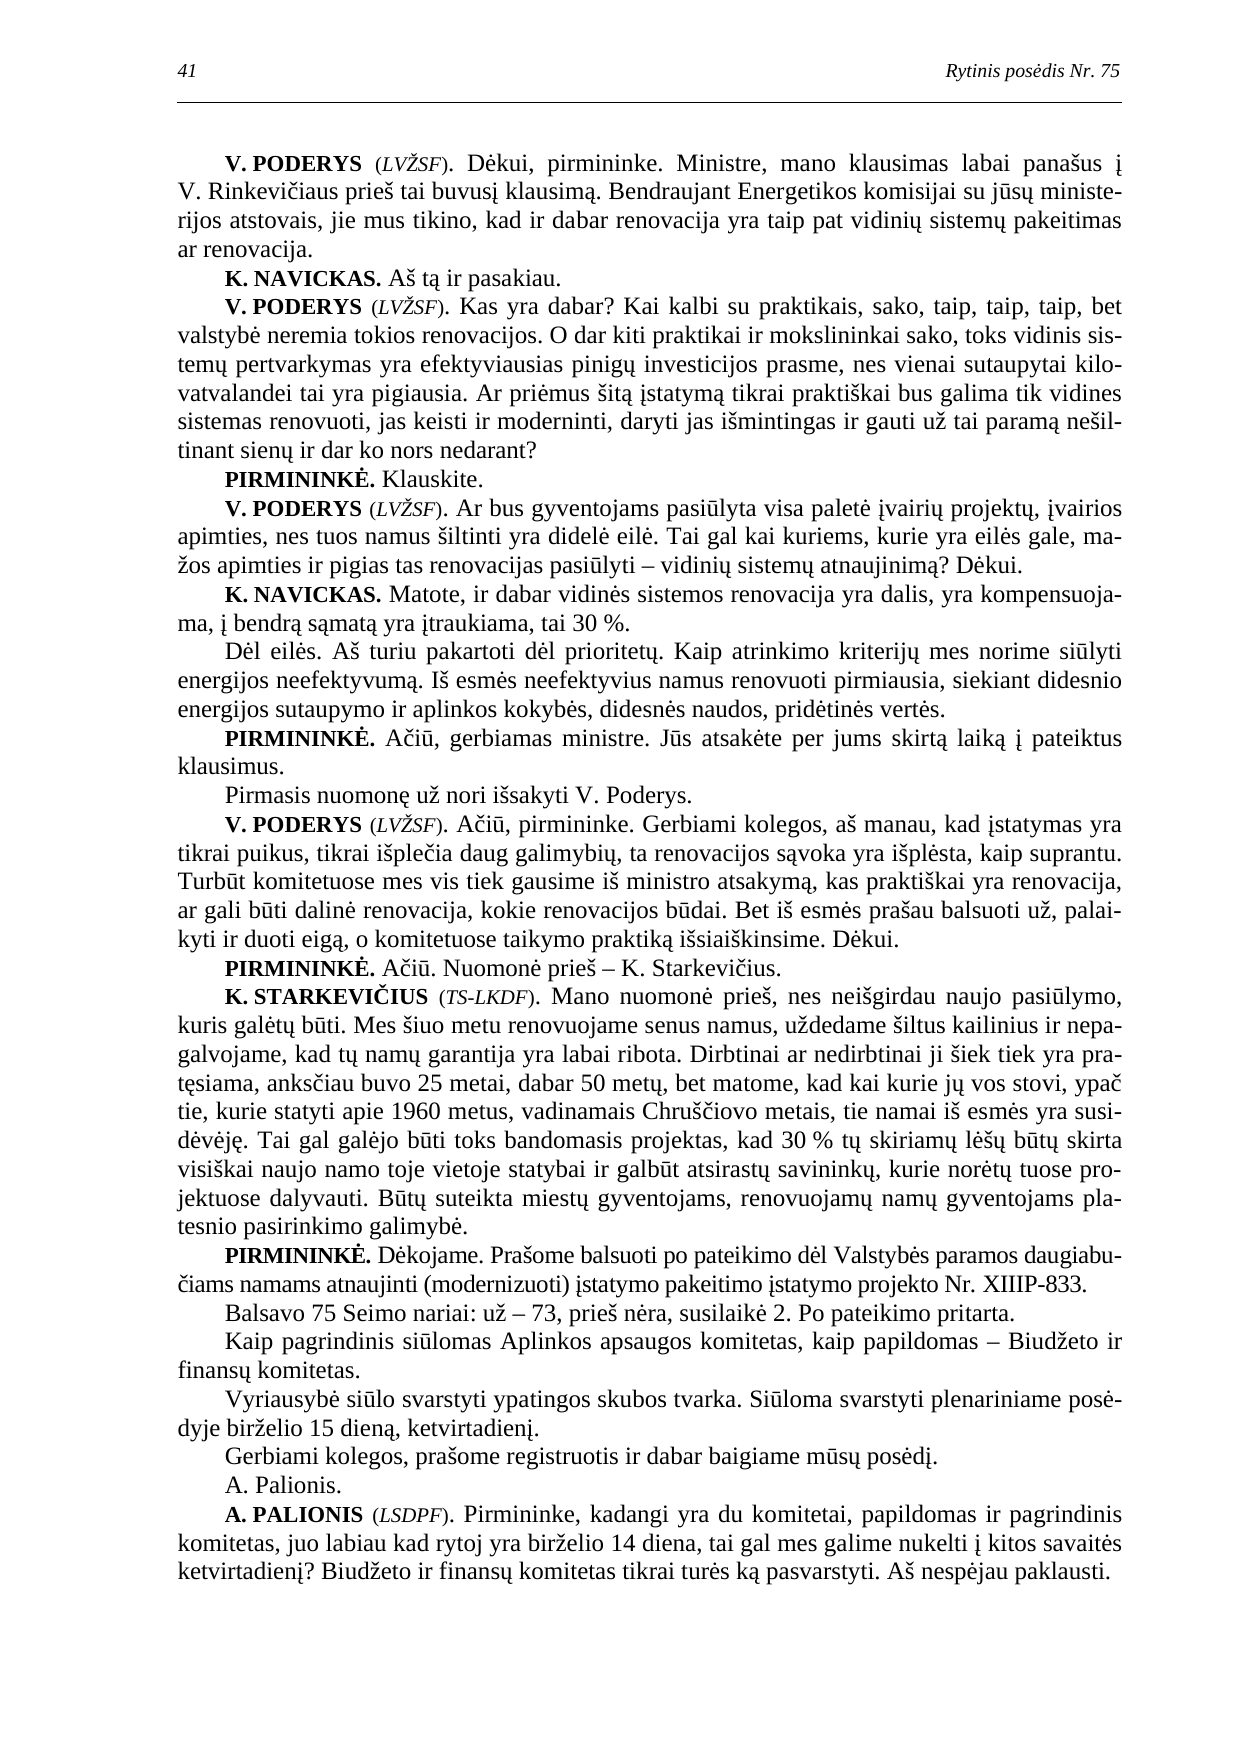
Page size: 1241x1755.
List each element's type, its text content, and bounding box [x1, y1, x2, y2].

text V. PODERYS (LVŽSF). Ačiū, pir­mi­nin­ke. Ger­bia­mi ko­le­gos, aš ma­nau, kad įsta­ty­mas yra tik­rai pui­kus, tik­rai iš­ple­čia daug ga­li­my­bių, ta re­no­va­ci­jos są­vo­ka yra iš­plės­ta, kaip su­pran­tu. Tur­būt ko­mi­te­tuo­se mes vis tiek gau­si­me iš mi­nist­ro at­sa­ky­mą, kas prak­tiš­kai yra re­no­va­ci­ja, ar ga­li bū­ti da­li­nė re­no­va­ci­ja, ko­kie re­no­va­ci­jos bū­dai. Bet iš es­mės pra­šau bal­suo­ti už, pa­lai­ky­ti ir duo­ti ei­gą, o ko­mi­te­tuo­se tai­ky­mo prak­ti­ką iš­si­aiš­kin­si­me. Dė­kui. [177, 809, 1122, 953]
text K. STARKEVIČIUS (TS-LKDF). Ma­no nuo­mo­nė prieš, nes ne­iš­gir­dau nau­jo pa­siū­ly­mo, ku­ris ga­lė­tų bū­ti. Mes šiuo me­tu re­no­vuo­ja­me se­nus na­mus, už­de­da­me šil­tus kai­li­nius ir ne­pa­gal­vo­ja­me, kad tų na­mų ga­ran­ti­ja yra la­bai ri­bo­ta. Dirb­ti­nai ar ne­dirb­ti­nai ji šiek tiek yra pra­tę­sia­ma, anks­čiau bu­vo 25 me­tai, da­bar 50 me­tų, bet ma­to­me, kad kai ku­rie jų vos sto­vi, ypač tie, ku­rie sta­ty­ti apie 1960 me­tus, va­di­na­mais Chruš­čio­vo me­tais, tie na­mai iš es­mės yra su­si­dė­vė­ję. Tai gal ga­lė­jo bū­ti toks ban­do­ma­sis pro­jek­tas, kad 30 % tų ski­ria­mų lė­šų bū­tų skir­ta vi­siš­kai nau­jo na­mo to­je vie­to­je sta­ty­bai ir gal­būt at­si­ras­tų sa­vi­nin­kų, ku­rie no­rė­tų tuo­se pro­jek­tuo­se da­ly­vau­ti. Bū­tų su­teik­ta mies­tų gy­ven­to­jams, re­no­vuo­ja­mų na­mų gy­ven­to­jams pla­tes­nio pa­si­rin­ki­mo ga­li­my­bė. [177, 981, 1122, 1240]
text V. PODERYS (LVŽSF). Kas yra da­bar? Kai kal­bi su prak­ti­kais, sa­ko, taip, taip, taip, bet val­s­ty­bė ne­re­mia to­kios re­no­va­ci­jos. O dar ki­ti prak­ti­kai ir moks­li­nin­kai sa­ko, toks vi­di­nis sis­te­mų per­tvar­ky­mas yra efek­ty­viau­sias pi­ni­gų in­ves­ti­ci­jos pras­me, nes vie­nai su­tau­py­tai ki­lo­vat­va­lan­dei tai yra pi­giau­sia. Ar pri­ėmus ši­tą įsta­ty­mą tik­rai prak­tiš­kai bus ga­li­ma tik vi­di­nes sis­te­mas re­no­vuo­ti, jas keis­ti ir mo­der­nin­ti, da­ry­ti jas iš­min­tin­gas ir gau­ti už tai pa­ra­mą ne­šil­ti­nant sie­nų ir dar ko nors ne­da­rant? [177, 291, 1122, 464]
text K. NAVICKAS. Ma­to­te, ir da­bar vi­di­nės sis­te­mos re­no­va­ci­ja yra da­lis, yra kom­pen­suo­ja­ma, į ben­drą są­ma­tą yra įtrau­kia­ma, tai 30 %. [177, 579, 1122, 636]
text A. PALIONIS (LSDPF). Pir­mi­nin­ke, ka­dan­gi yra du ko­mi­te­tai, pa­pil­do­mas ir pa­grin­di­nis ko­mi­te­tas, juo la­biau kad ry­toj yra bir­že­lio 14 die­na, tai gal mes ga­li­me nu­kel­ti į ki­tos sa­vai­tės ket­vir­ta­die­nį? Biu­dže­to ir fi­nan­sų ko­mi­te­tas tik­rai tu­rės ką pa­svars­ty­ti. Aš ne­spė­jau pa­klaus­ti. [177, 1499, 1122, 1585]
text Kaip pa­grin­di­nis siū­lo­mas Ap­lin­kos ap­sau­gos ko­mi­te­tas, kaip pa­pil­do­mas – Biu­dže­to ir fi­nan­sų komi­te­tas. [177, 1326, 1122, 1384]
text Vy­riau­sy­bė siū­lo svars­ty­ti ypa­tin­gos sku­bos tvar­ka. Siū­lo­ma svars­ty­ti ple­na­ri­nia­me po­sė­dy­je bir­že­lio 15 die­ną, ket­vir­ta­die­nį. [177, 1384, 1122, 1441]
text PIRMININKĖ. Ačiū. Nuo­mo­nė prieš – K. Star­ke­vi­čius. [177, 953, 1122, 981]
text PIRMININKĖ. Dė­ko­ja­me. Pra­šo­me bal­suo­ti po pa­tei­ki­mo dėl Vals­ty­bės pa­ra­mos dau­gia­bu­čiams na­mams at­nau­jin­ti (mo­der­ni­zuo­ti) įsta­ty­mo pa­kei­ti­mo įsta­ty­mo pro­jek­to Nr. XIIIP-833. [177, 1240, 1122, 1298]
text Ger­bia­mi ko­le­gos, pra­šo­me re­gist­ruo­tis ir da­bar bai­gia­me mū­sų po­sė­dį. [177, 1441, 1122, 1470]
text V. PODERYS (LVŽSF). Dė­kui, pir­mi­nin­ke. Mi­nist­re, ma­no klau­si­mas la­bai pa­na­šus į V. Rin­ke­vi­čiaus prieš tai bu­vu­sį klau­si­mą. Ben­drau­jant Ener­ge­ti­kos ko­mi­si­jai su jū­sų mi­nis­te­ri­jos at­sto­vais, jie mus ti­ki­no, kad ir da­bar re­no­va­ci­ja yra taip pat vi­di­nių sis­te­mų pa­kei­ti­mas ar re­no­va­ci­ja. [177, 148, 1122, 263]
text Dėl ei­lės. Aš tu­riu pa­kar­to­ti dėl pri­ori­te­tų. Kaip at­rin­ki­mo kri­te­ri­jų mes no­ri­me siū­ly­ti ener­gi­jos ne­efek­ty­vu­mą. Iš es­mės ne­efek­ty­vius na­mus re­no­vuo­ti pir­miau­sia, sie­kiant di­des­nio ener­gi­jos su­tau­py­mo ir ap­lin­kos ko­ky­bės, di­des­nės nau­dos, pri­dė­ti­nės ver­tės. [177, 636, 1122, 723]
text V. PODERYS (LVŽSF). Ar bus gy­ven­to­jams pa­siū­ly­ta vi­sa pa­le­tė įvai­rių pro­jek­tų, įvai­rios ap­im­ties, nes tuos na­mus šil­tin­ti yra di­de­lė ei­lė. Tai gal kai ku­riems, ku­rie yra ei­lės ga­le, ma­žos ap­im­ties ir pi­gias tas re­no­va­ci­jas pa­siū­ly­ti – vi­di­nių sis­te­mų at­nau­ji­ni­mą? Dė­kui. [177, 493, 1122, 579]
text PIRMININKĖ. Ačiū, ger­bia­mas mi­nist­re. Jūs at­sa­kė­te per jums skir­tą lai­ką į pa­teik­tus klau­si­mus. [177, 723, 1122, 780]
text K. NAVICKAS. Aš tą ir pa­sa­kiau. [177, 263, 1122, 291]
text Bal­sa­vo 75 Sei­mo na­riai: už – 73, prieš nė­ra, su­si­lai­kė 2. Po pa­tei­ki­mo pri­tar­ta. [177, 1298, 1122, 1326]
text Pir­ma­sis nuo­mo­nę už no­ri iš­sa­ky­ti V. Po­de­rys. [177, 780, 1122, 809]
text A. Pa­lio­nis. [177, 1470, 1122, 1499]
text PIRMININKĖ. Klaus­ki­te. [177, 464, 1122, 493]
